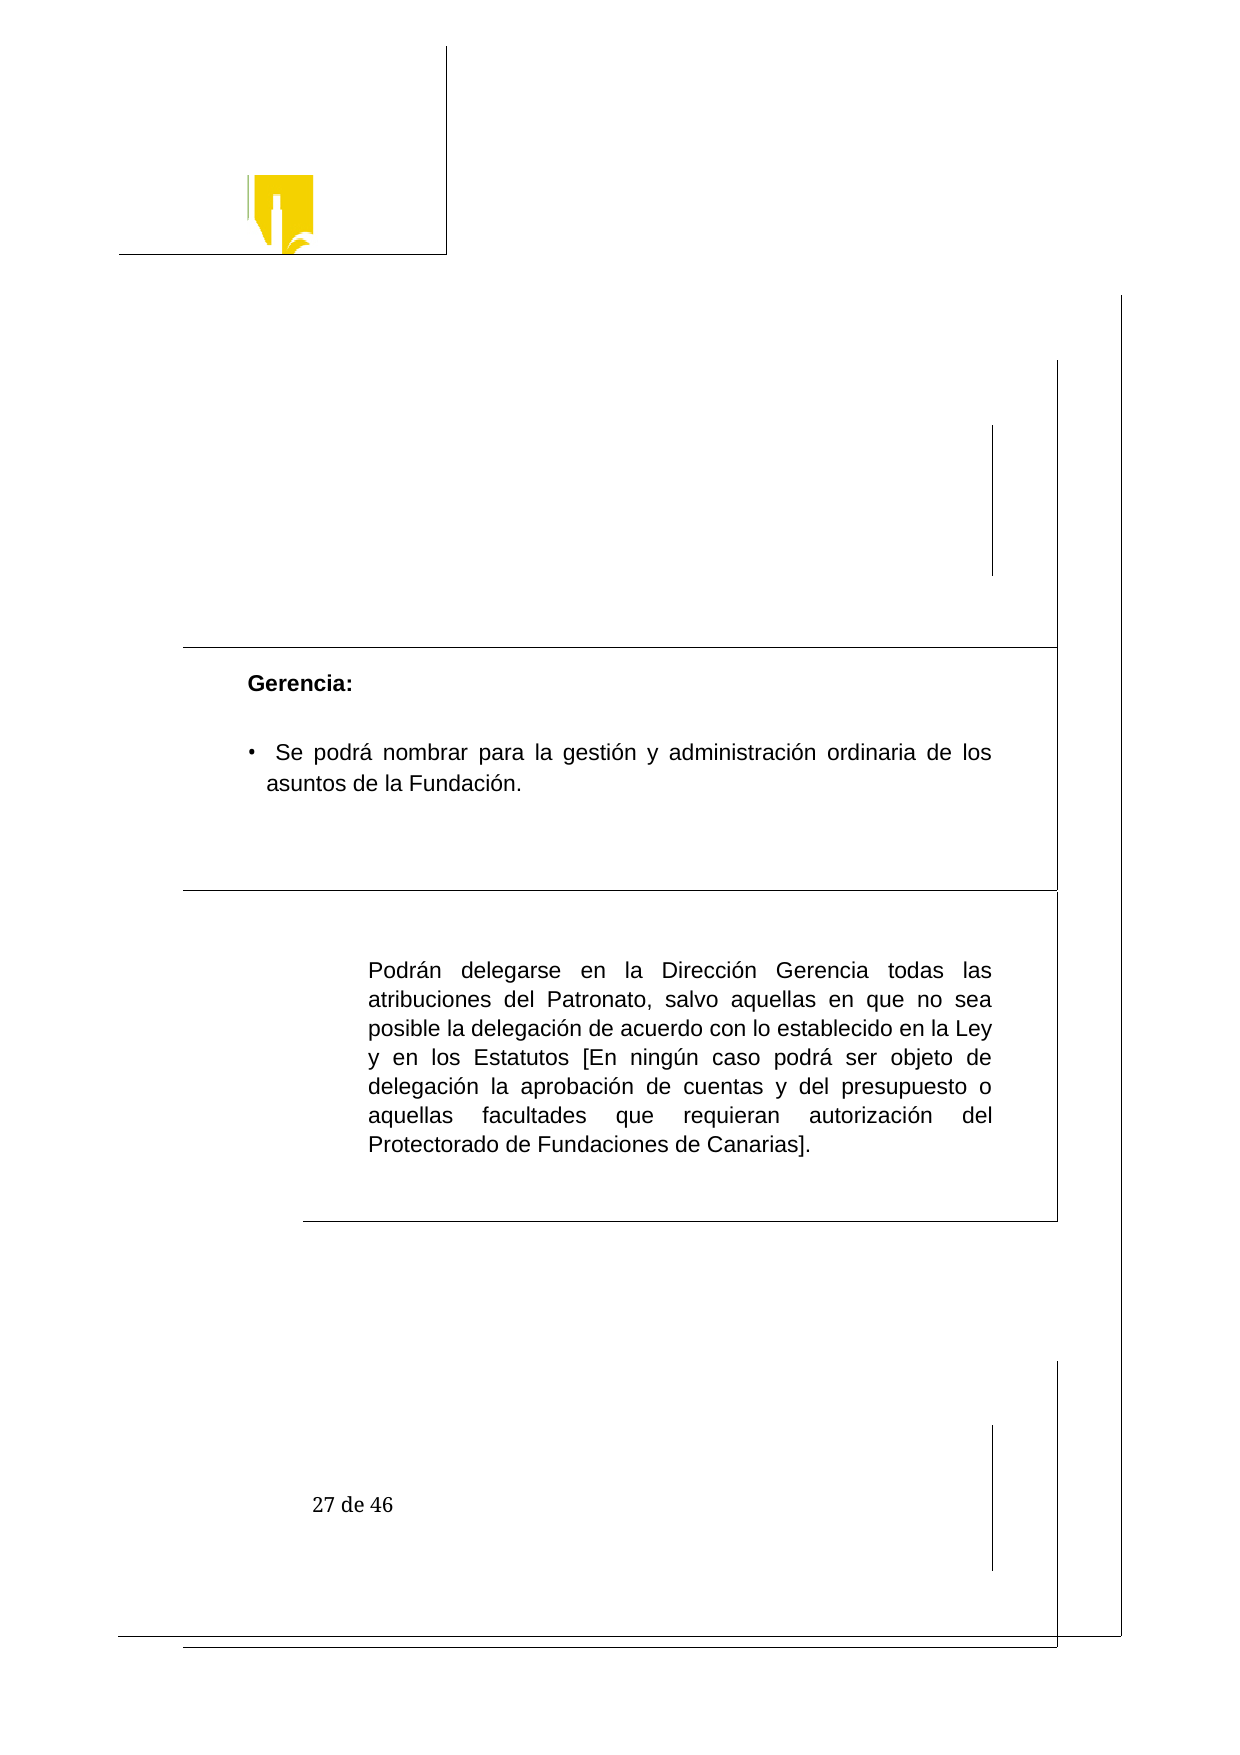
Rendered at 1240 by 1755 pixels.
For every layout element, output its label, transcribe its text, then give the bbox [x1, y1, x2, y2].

text Gerencia: [183, 605, 1057, 671]
list Se podrá nombrar para la gestión y administración ordinaria de los asuntos de la Fundación. [183, 671, 1057, 796]
text Podrán delegarse en la Dirección Gerencia todas las atribuciones del Patronato, salvo aquellas en que no sea posible la delegación de acuerdo con lo establecido en la Ley y en los Estatutos [En ningún caso podrá ser objeto de delegación la aprobación de cuentas y del presupuesto o aquellas facultades que requieran autorización del Protectorado de Fundaciones de Canarias]. [303, 892, 1057, 1221]
